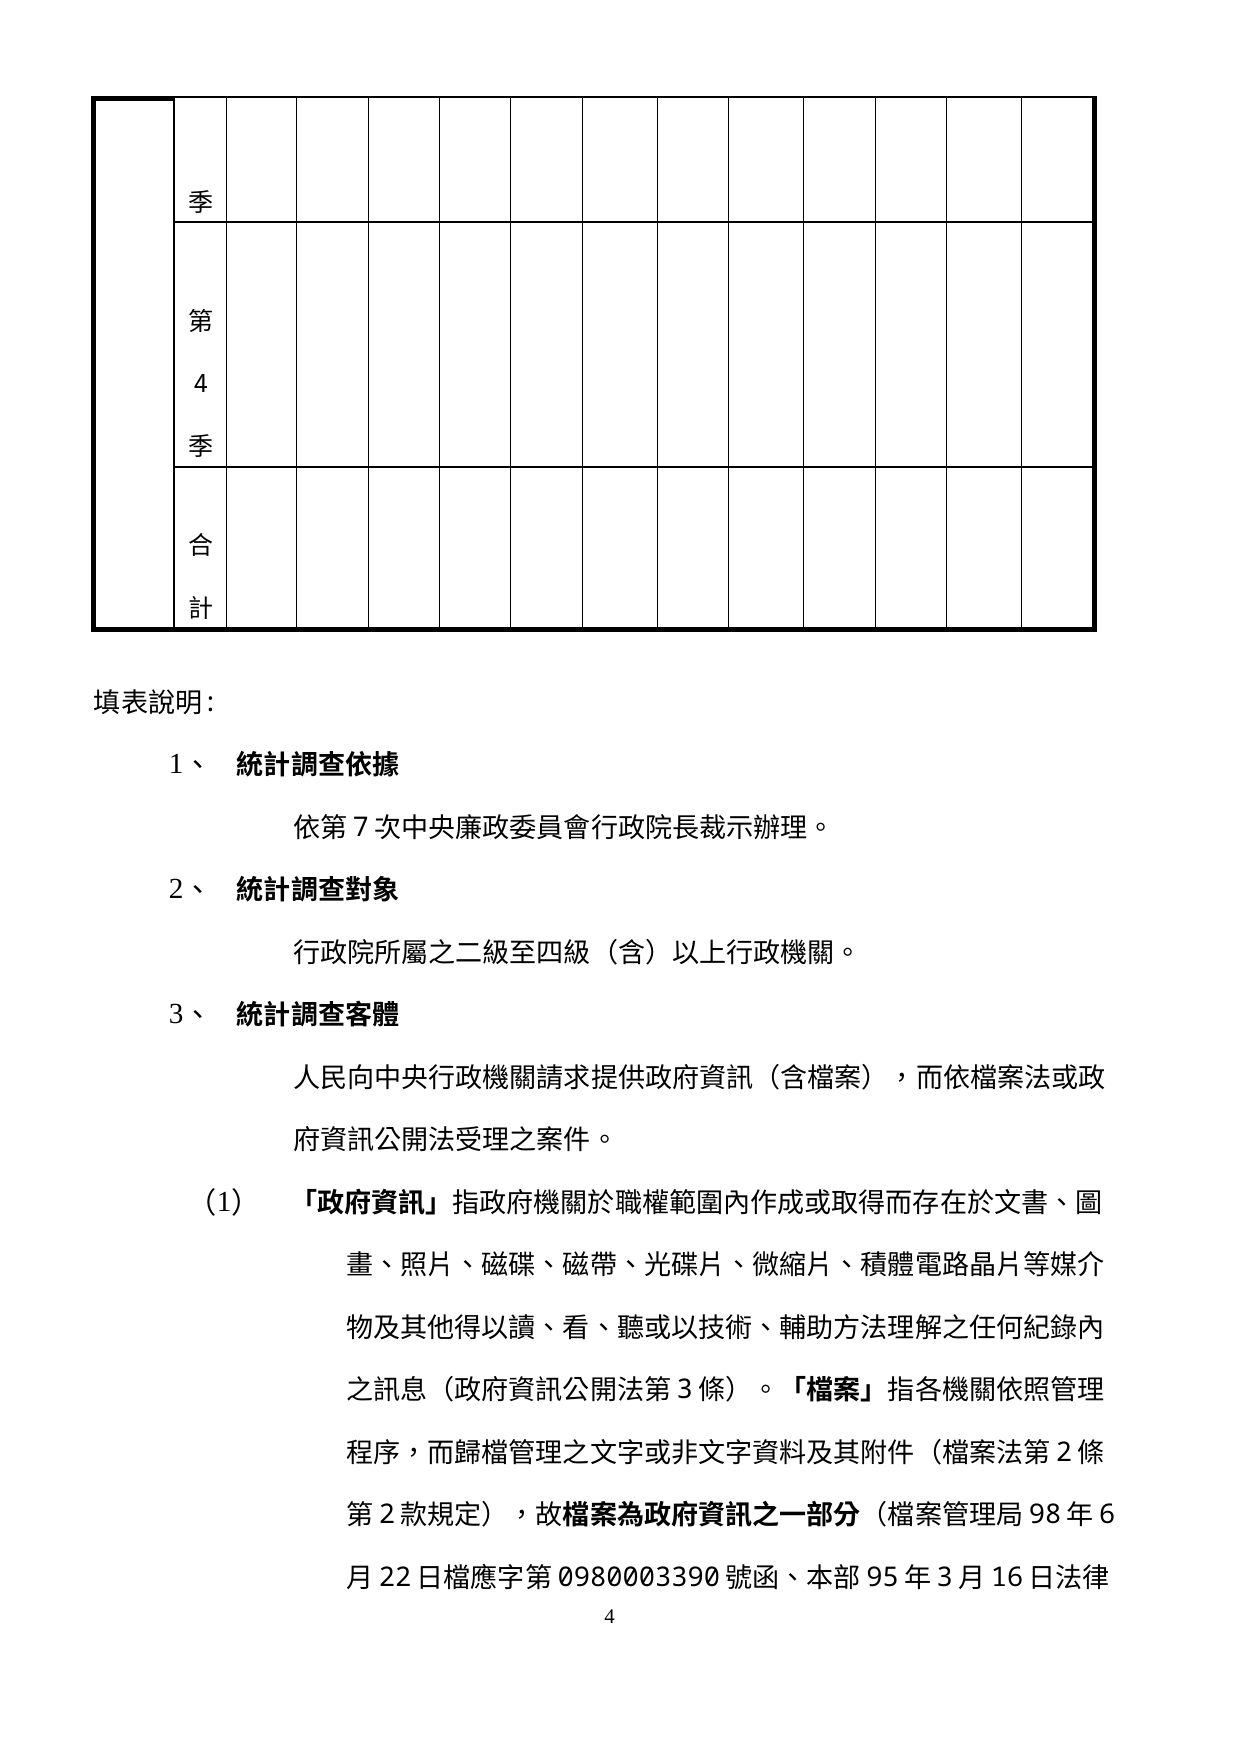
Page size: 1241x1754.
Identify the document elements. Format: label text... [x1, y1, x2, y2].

list 統計調查依據 依第7次中央廉政委員會行政院長裁示辦理。 [169, 721, 1125, 846]
table_cell [804, 468, 875, 627]
table_cell [947, 223, 1021, 466]
table_cell 第4季 [175, 223, 226, 466]
table_cell [227, 223, 296, 466]
table_cell [297, 223, 368, 466]
list 統計調查對象 行政院所屬之二級至四級（含）以上行政機關。 [169, 846, 1125, 971]
table_cell [227, 98, 296, 221]
table_cell [369, 468, 439, 627]
table_cell [583, 223, 657, 466]
table_cell [947, 468, 1021, 627]
table_cell [729, 223, 803, 466]
table_cell [658, 223, 728, 466]
table_cell [369, 223, 439, 466]
table_cell [583, 98, 657, 221]
table_cell [583, 468, 657, 627]
table_cell [511, 468, 582, 627]
table_cell [440, 223, 510, 466]
table_cell [511, 223, 582, 466]
table_cell [658, 98, 728, 221]
table_cell [227, 468, 296, 627]
table_cell [1022, 468, 1092, 627]
table_cell [1022, 223, 1092, 466]
table_cell [729, 468, 803, 627]
table_cell 季 [175, 98, 226, 221]
table_cell [876, 468, 946, 627]
table_cell [876, 223, 946, 466]
table_cell [947, 98, 1021, 221]
list 統計調查客體 人民向中央行政機關請求提供政府資訊（含檔案），而依檔案法或政府資訊公開法受理之案件。 [169, 971, 1125, 1159]
list 「政府資訊」指政府機關於職權範圍內作成或取得而存在於文書、圖畫、照片、磁碟、磁帶、光碟片、微縮片、積體電路晶片等媒介物及其他得以讀、看、聽或以技術、輔助方法理解之任何紀錄內之訊息（政府資訊公開法第3條）。「檔案」指各機關依照管理程序，而歸檔管理之文字或非文字資料及其附件（檔案法第2條第2款規定），故檔案為政府資訊之一部分（檔案管理局98年6月22日檔應字第0980003390號函、本部95年3月16日法律 [187, 1159, 1125, 1596]
table_cell [96, 101, 173, 627]
table_cell 合計 [175, 468, 226, 627]
table_cell [804, 98, 875, 221]
table_cell [440, 98, 510, 221]
table_cell [297, 98, 368, 221]
table_cell [369, 98, 439, 221]
table_cell [511, 98, 582, 221]
table_cell [658, 468, 728, 627]
table_cell [804, 223, 875, 466]
table_cell [297, 468, 368, 627]
text 填表說明: [94, 659, 1125, 721]
table_cell [440, 468, 510, 627]
table_cell [729, 98, 803, 221]
table_cell [1022, 98, 1092, 221]
table_cell [876, 98, 946, 221]
